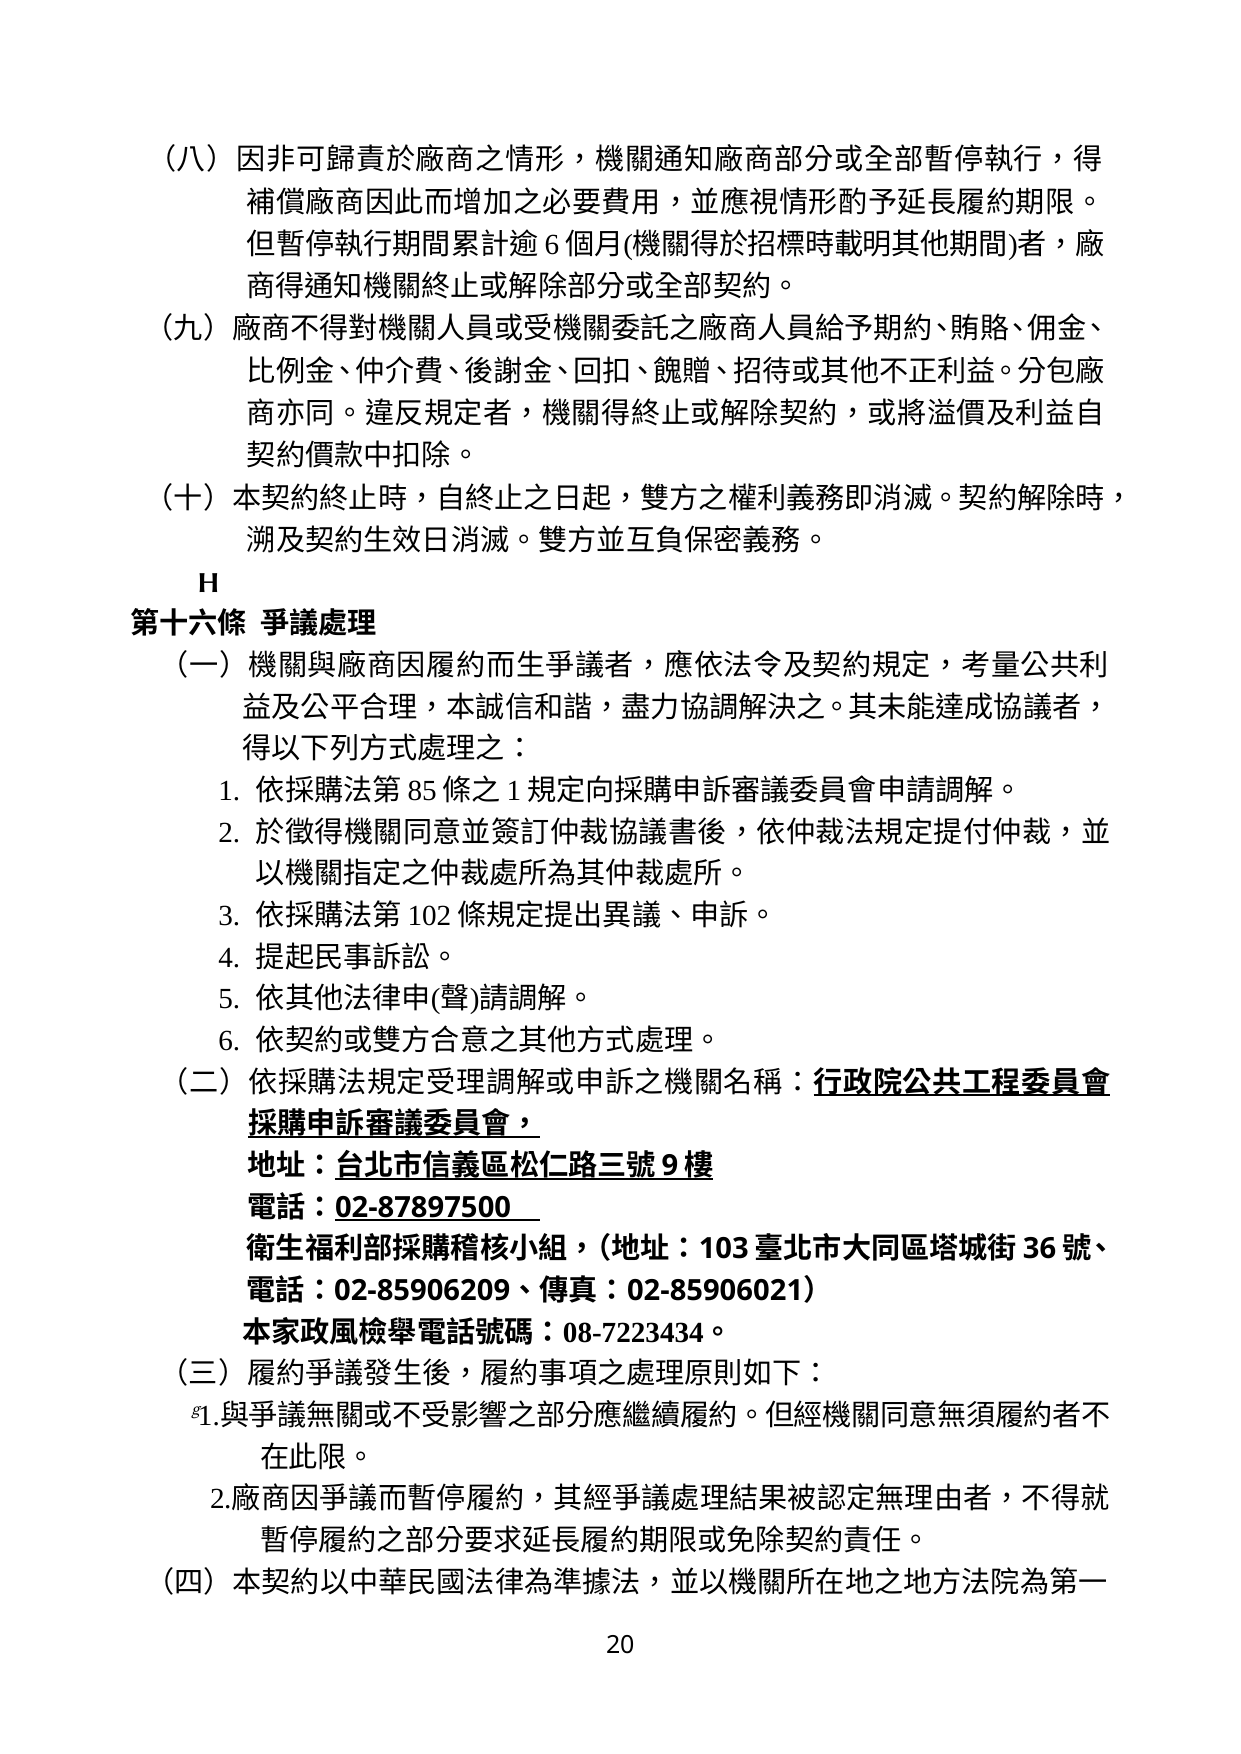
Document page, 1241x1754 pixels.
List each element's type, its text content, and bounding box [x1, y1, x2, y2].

list 依採購法第102條規定提出異議、申訴。 [218, 892, 1110, 934]
text 2.廠商因爭議而暫停履約，其經爭議處理結果被認定無理由者，不得就暫停履約之部分要求延長履約期限或免除契約責任。 [189, 1475, 1110, 1559]
text （四）本契約以中華民國法律為準據法，並以機關所在地之地方法院為第一 [130, 1559, 1110, 1600]
text （八）因非可歸責於廠商之情形，機關通知廠商部分或全部暫停執行，得補償廠商因此而增加之必要費用，並應視情形酌予延長履約期限。但暫停執行期間累計逾6個月(機關得於招標時載明其他期間)者，廠商得通知機關終止或解除部分或全部契約。 [130, 136, 1104, 305]
list 依採購法第85條之1規定向採購申訴審議委員會申請調解。 [218, 767, 1110, 809]
text （十）本契約終止時，自終止之日起，雙方之權利義務即消滅。契約解除時，溯及契約生效日消滅。雙方並互負保密義務。 [130, 474, 1104, 559]
list 提起民事訴訟。 [218, 934, 1110, 975]
list 依契約或雙方合意之其他方式處理。 [218, 1017, 1110, 1059]
text  [159, 559, 1110, 600]
text 電話：02-87897500 [218, 1184, 1110, 1225]
text 地址：台北市信義區松仁路三號9樓 [218, 1142, 1110, 1184]
text 本家政風檢舉電話號碼：08-7223434。 [242, 1309, 1110, 1350]
text （九）廠商不得對機關人員或受機關委託之廠商人員給予期約、賄賂、佣金、比例金、仲介費、後謝金、回扣、餽贈、招待或其他不正利益。分包廠商亦同。違反規定者，機關得終止或解除契約，或將溢價及利益自契約價款中扣除。 [130, 305, 1104, 474]
list 於徵得機關同意並簽訂仲裁協議書後，依仲裁法規定提付仲裁，並以機關指定之仲裁處所為其仲裁處所。 [218, 809, 1110, 892]
list 依其他法律申(聲)請調解。 [218, 975, 1110, 1017]
text 衛生福利部採購稽核小組，（地址：103臺北市大同區塔城街36號、電話：02-85906209、傳真：02-85906021） [246, 1225, 1110, 1309]
text （二）依採購法規定受理調解或申訴之機關名稱：行政院公共工程委員會採購申訴審議委員會， [159, 1059, 1110, 1142]
text （一）機關與廠商因履約而生爭議者，應依法令及契約規定，考量公共利益及公平合理，本誠信和諧，盡力協調解決之。其未能達成協議者，得以下列方式處理之： [159, 642, 1110, 767]
text 1.與爭議無關或不受影響之部分應繼續履約。但經機關同意無須履約者不在此限。 [189, 1392, 1110, 1475]
text 第十六條 爭議處理 [130, 600, 1110, 642]
text （三）履約爭議發生後，履約事項之處理原則如下： [159, 1350, 1110, 1392]
